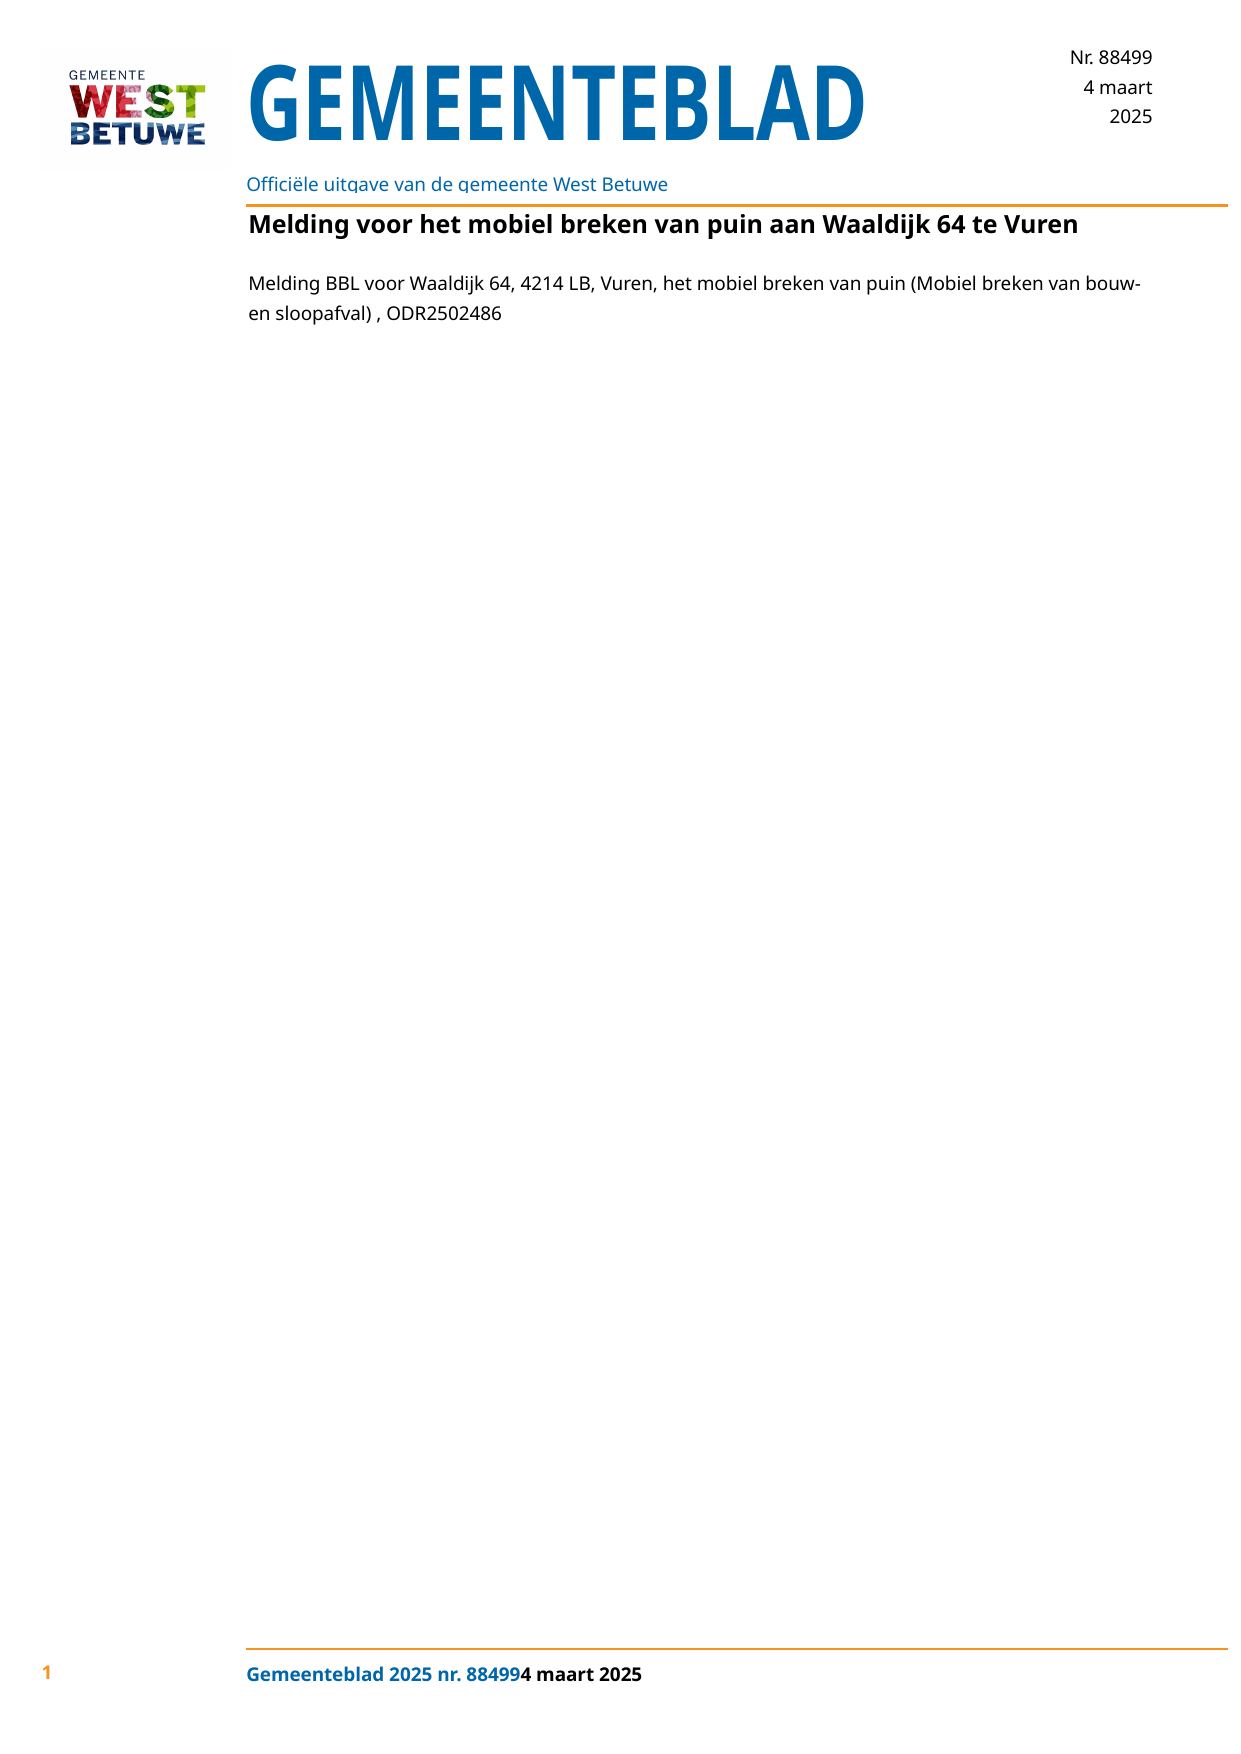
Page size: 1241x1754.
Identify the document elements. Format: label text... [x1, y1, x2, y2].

text Melding BBL voor Waaldijk 64, 4214 LB, Vuren, het mobiel breken van puin (Mobiel breken van bouw- en sloopafval) , ODR2502486 [248, 270, 1152, 326]
picture [41, 47, 231, 172]
text Melding voor het mobiel breken van puin aan Waaldijk 64 te Vuren [248, 207, 1152, 241]
